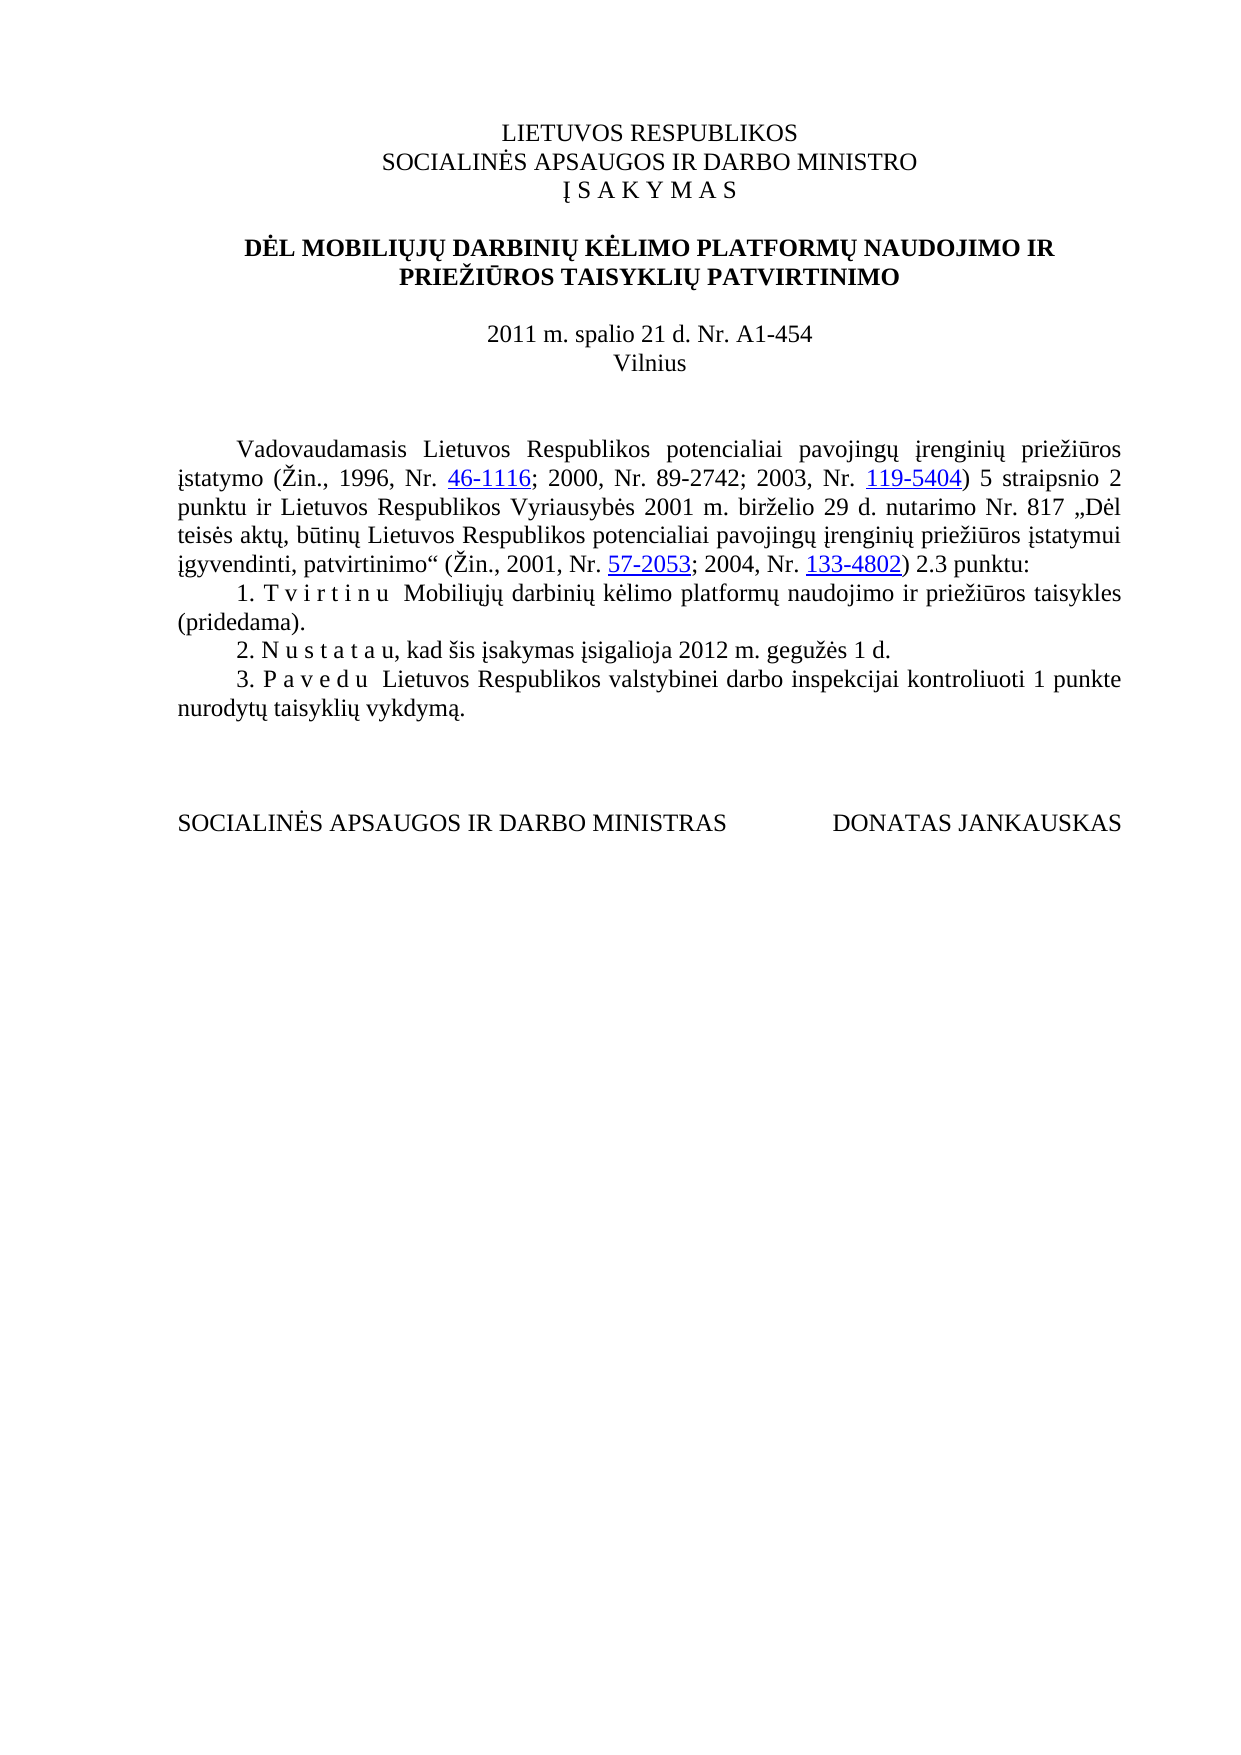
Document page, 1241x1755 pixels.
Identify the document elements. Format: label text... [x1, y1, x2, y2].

text Socialinės apsaugos ir darbo ministras Donatas Jankauskas [177, 808, 1122, 837]
text ĮSAKYMAS [177, 176, 1122, 204]
text DĖL MOBILIŲJŲ DARBINIŲ KĖLIMO PLATFORMŲ NAUDOJIMO IR PRIEŽIŪROS TAISYKLIŲ PATVIRTINIMO [177, 233, 1122, 291]
text Vadovaudamasis Lietuvos Respublikos potencialiai pavojingų įrenginių priežiūros įstatymo (Žin., 1996, Nr. 46-1116; 2000, Nr. 89-2742; 2003, Nr. 119-5404) 5 straipsnio 2 punktu ir Lietuvos Respublikos Vyriausybės 2001 m. birželio 29 d. nutarimo Nr. 817 „Dėl teisės aktų, būtinų Lietuvos Respublikos potencialiai pavojingų įrenginių priežiūros įstatymui įgyvendinti, patvirtinimo“ (Žin., 2001, Nr. 57-2053; 2004, Nr. 133-4802) 2.3 punktu: [177, 434, 1122, 578]
text 1. Tvirtinu Mobiliųjų darbinių kėlimo platformų naudojimo ir priežiūros taisykles (pridedama). [177, 578, 1122, 636]
text SOCIALINĖS APSAUGOS IR DARBO MINISTRO [177, 147, 1122, 176]
text Vilnius [177, 348, 1122, 377]
text 2. Nustatau, kad šis įsakymas įsigalioja 2012 m. gegužės 1 d. [177, 636, 1122, 664]
text 3. Pavedu Lietuvos Respublikos valstybinei darbo inspekcijai kontroliuoti 1 punkte nurodytų taisyklių vykdymą. [177, 664, 1122, 722]
text LIETUVOS RESPUBLIKOS [177, 118, 1122, 147]
text 2011 m. spalio 21 d. Nr. A1-454 [177, 319, 1122, 348]
